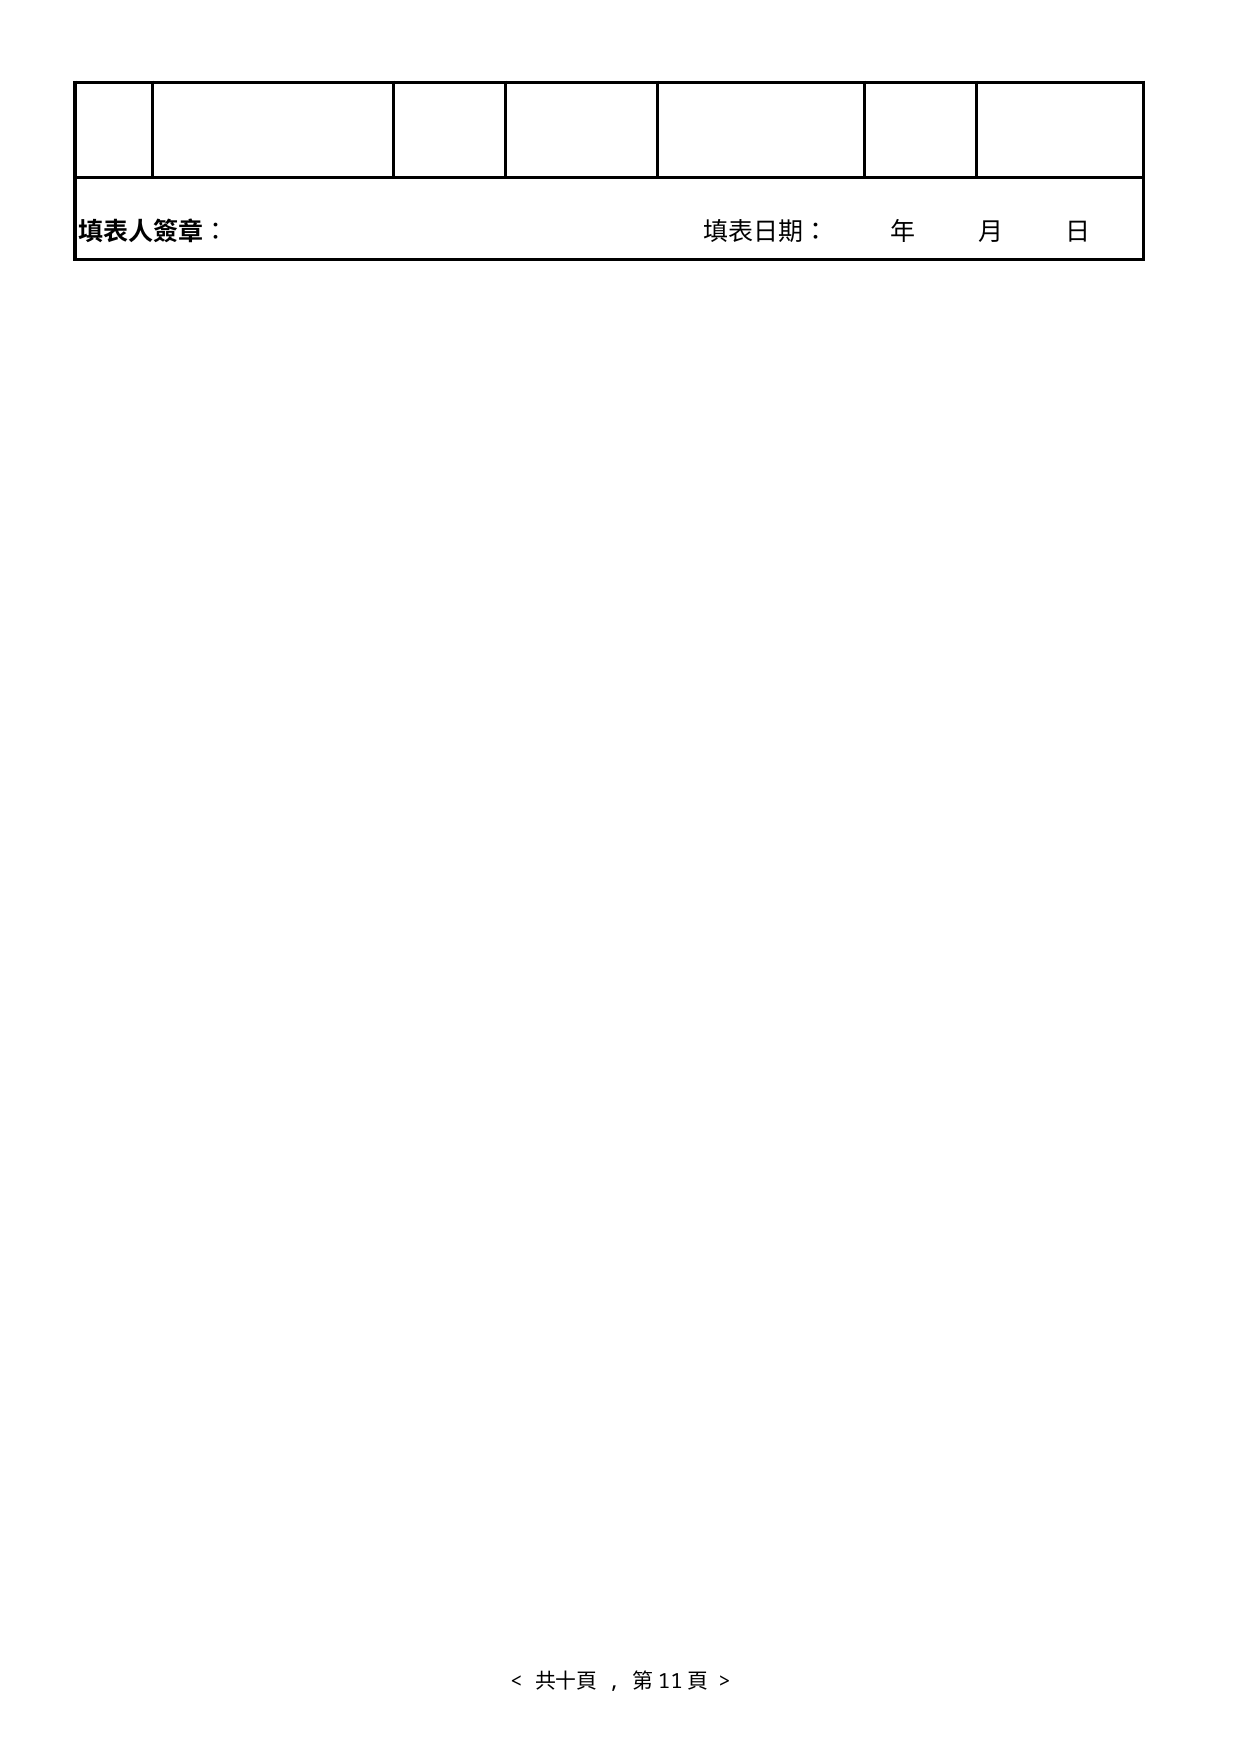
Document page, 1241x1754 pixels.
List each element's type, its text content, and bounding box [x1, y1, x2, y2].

table_cell 填表人簽章： 填表日期： 年 月 日 [77, 179, 1142, 258]
table_cell [507, 84, 656, 176]
table_cell [978, 84, 1142, 176]
table_cell [866, 84, 975, 176]
table_cell [395, 84, 504, 176]
table_cell [659, 84, 863, 176]
table_cell [77, 84, 151, 176]
table_cell [154, 84, 392, 176]
